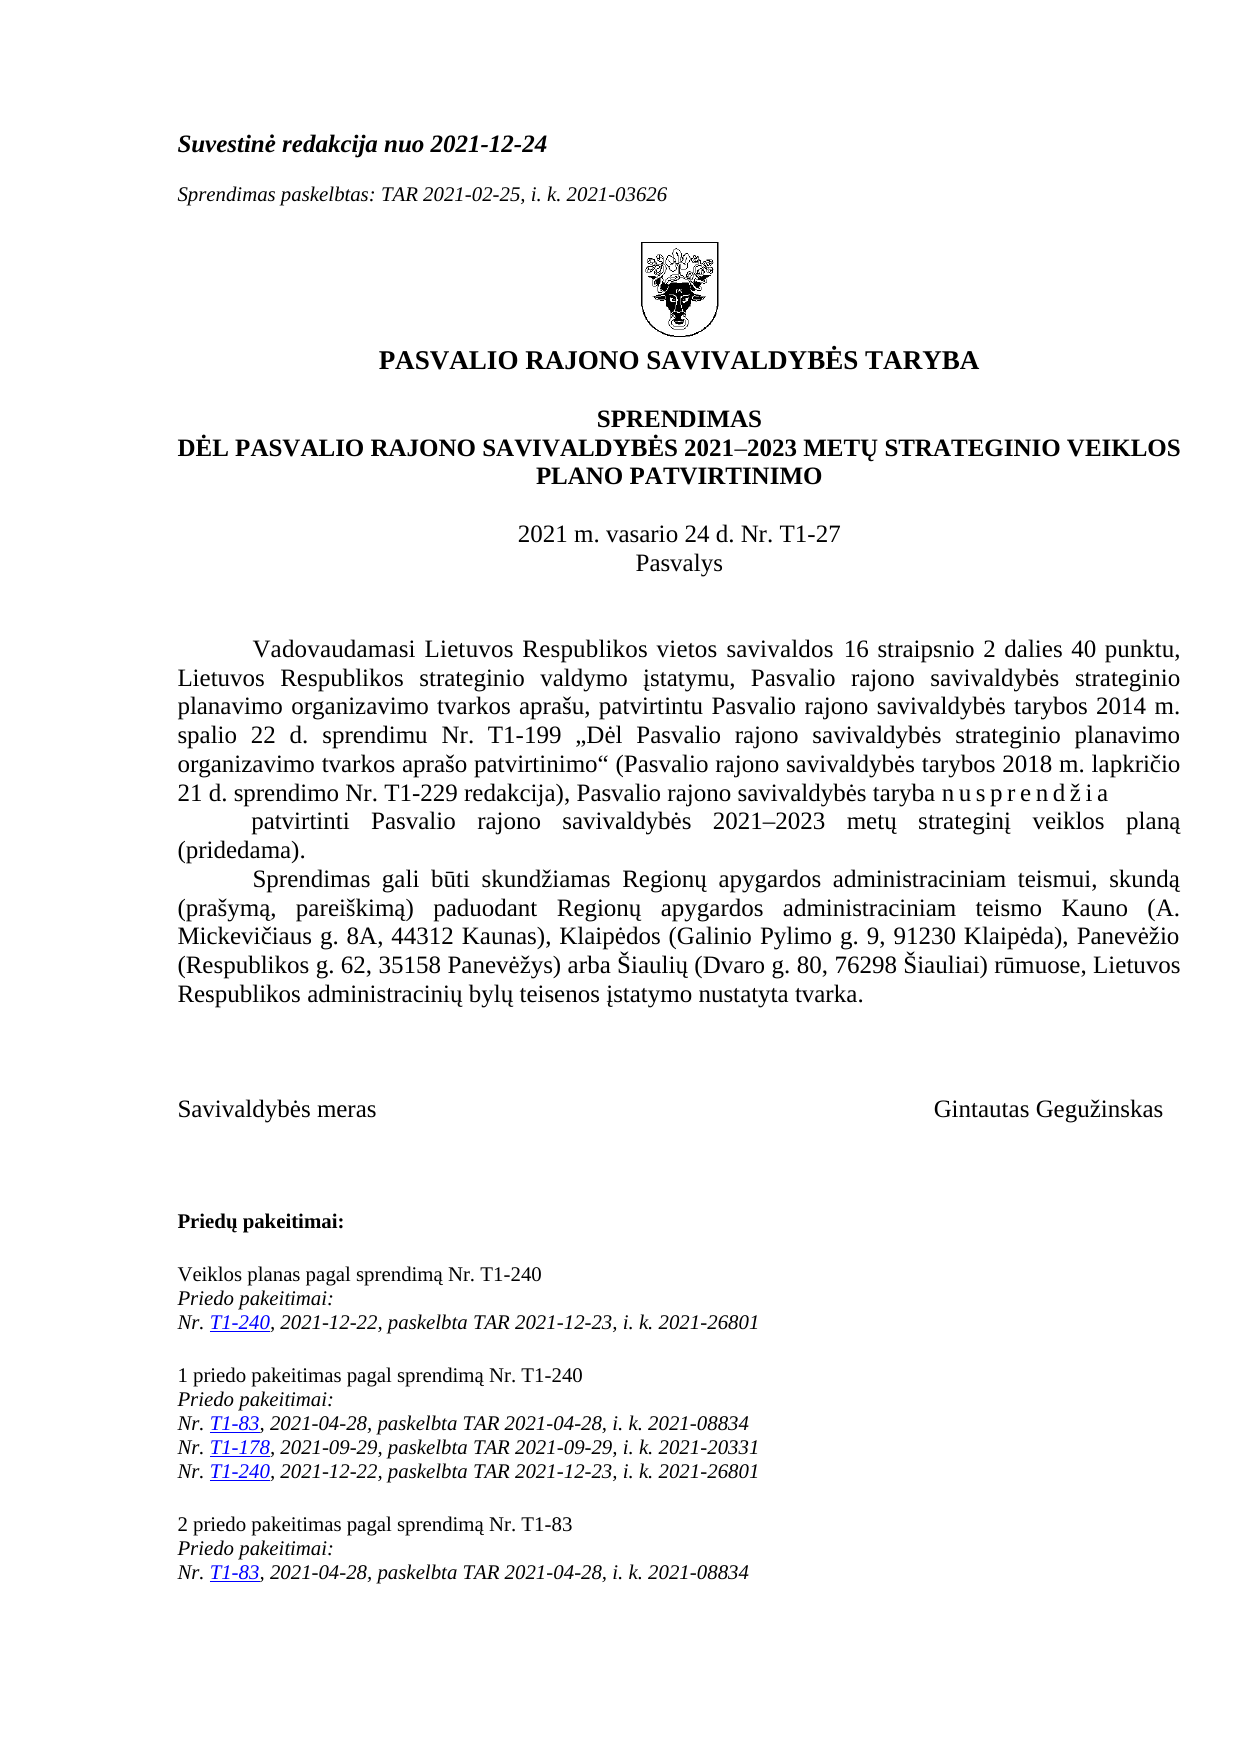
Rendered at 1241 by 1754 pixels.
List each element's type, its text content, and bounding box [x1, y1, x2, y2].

text Sprendimas [177, 404, 1181, 433]
text patvirtinti Pasvalio rajono savivaldybės 2021–2023 metų strateginį veiklos planą (pridedama). [177, 806, 1181, 864]
text Sprendimas paskelbtas: TAR 2021-02-25, i. k. 2021-03626 [177, 182, 1181, 206]
text Vadovaudamasi Lietuvos Respublikos vietos savivaldos 16 straipsnio 2 dalies 40 punktu, Lietuvos Respublikos strateginio valdymo įstatymu, Pasvalio rajono savivaldybės strateginio planavimo organizavimo tvarkos aprašu, patvirtintu Pasvalio rajono savivaldybės tarybos 2014 m. spalio 22 d. sprendimu Nr. T1-199 „Dėl Pasvalio rajono savivaldybės strateginio planavimo organizavimo tvarkos aprašo patvirtinimo“ (Pasvalio rajono savivaldybės tarybos 2018 m. lapkričio 21 d. sprendimo Nr. T1-229 redakcija), Pasvalio rajono savivaldybės taryba nusprendžia [177, 634, 1181, 806]
text Nr. T1-240, 2021-12-22, paskelbta TAR 2021-12-23, i. k. 2021-26801 [177, 1459, 1181, 1483]
text Sprendimas gali būti skundžiamas Regionų apygardos administraciniam teismui, skundą (prašymą, pareiškimą) paduodant Regionų apygardos administraciniam teismo Kauno (A. Mickevičiaus g. 8A, 44312 Kaunas), Klaipėdos (Galinio Pylimo g. 9, 91230 Klaipėda), Panevėžio (Respublikos g. 62, 35158 Panevėžys) arba Šiaulių (Dvaro g. 80, 76298 Šiauliai) rūmuose, Lietuvos Respublikos administracinių bylų teisenos įstatymo nustatyta tvarka. [177, 864, 1181, 1008]
text Pasvalio rajono savivaldybės taryba [177, 344, 1181, 375]
text 2021 m. vasario 24 d. Nr. T1-27 [177, 519, 1181, 548]
text Nr. T1-240, 2021-12-22, paskelbta TAR 2021-12-23, i. k. 2021-26801 [177, 1310, 1181, 1334]
text Veiklos planas pagal sprendimą Nr. T1-240 [177, 1262, 1181, 1286]
text 2 priedo pakeitimas pagal sprendimą Nr. T1-83 [177, 1512, 1181, 1536]
text Nr. T1-178, 2021-09-29, paskelbta TAR 2021-09-29, i. k. 2021-20331 [177, 1435, 1181, 1459]
text 1 priedo pakeitimas pagal sprendimą Nr. T1-240 [177, 1363, 1181, 1387]
text Priedų pakeitimai: [177, 1209, 1181, 1233]
text Priedo pakeitimai: [177, 1536, 1181, 1560]
text Nr. T1-83, 2021-04-28, paskelbta TAR 2021-04-28, i. k. 2021-08834 [177, 1560, 1181, 1584]
text Savivaldybės meras Gintautas Gegužinskas [177, 1094, 1181, 1123]
text Dėl pasvalio rajono savivaldybės 2021–2023 mETŲ strateginio veiklos plano patvirtinimo [177, 433, 1181, 490]
text Priedo pakeitimai: [177, 1387, 1181, 1411]
text Nr. T1-83, 2021-04-28, paskelbta TAR 2021-04-28, i. k. 2021-08834 [177, 1411, 1181, 1435]
text Suvestinė redakcija nuo 2021-12-24 [177, 129, 1181, 158]
text Priedo pakeitimai: [177, 1286, 1181, 1310]
text Pasvalys [177, 548, 1181, 576]
